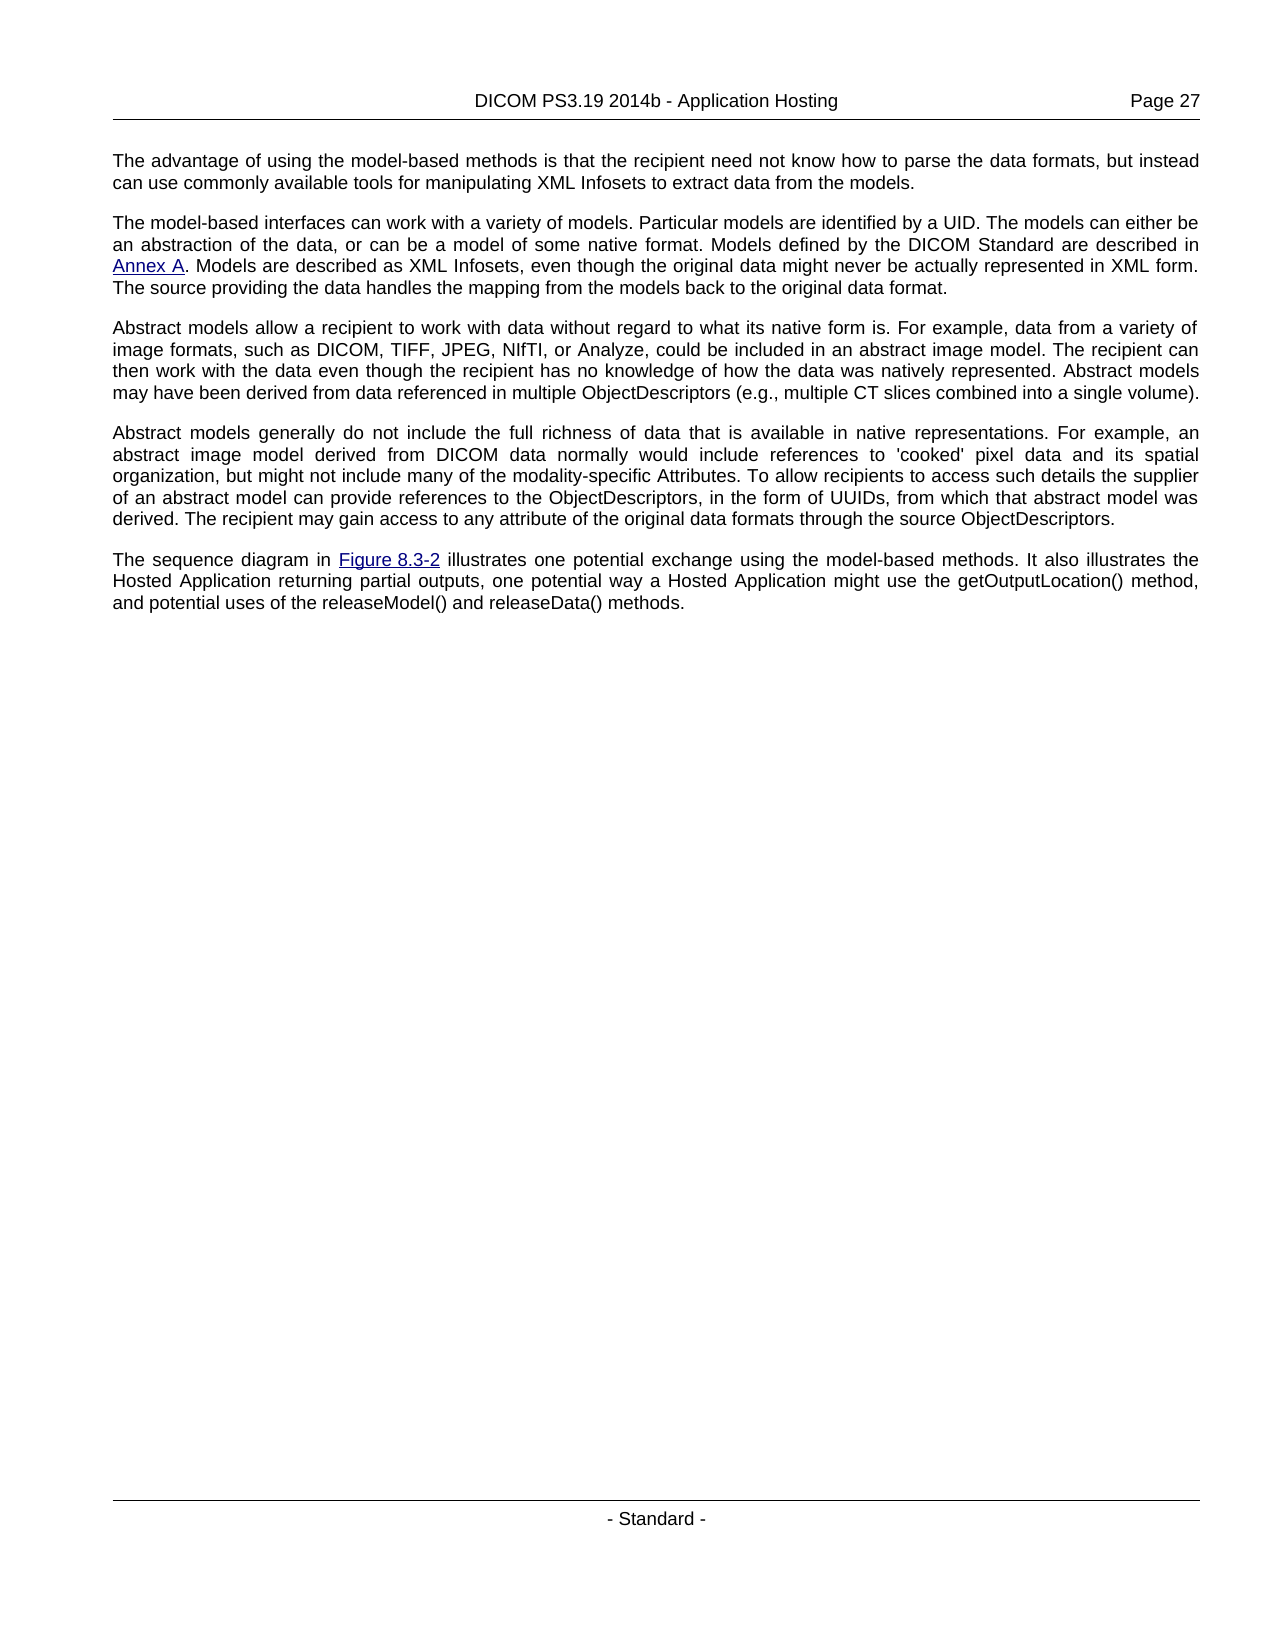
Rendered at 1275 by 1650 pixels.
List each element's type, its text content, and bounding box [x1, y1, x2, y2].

text The advantage of using the model-based methods is that the recipient need not know how to parse the data formats, but instead can use commonly available tools for manipulating XML Infosets to extract data from the models. [112, 150, 1200, 193]
text The sequence diagram in Figure 8.3-2 illustrates one potential exchange using the model-based methods. It also illustrates the Hosted Application returning partial outputs, one potential way a Hosted Application might use the getOutputLocation() method, and potential uses of the releaseModel() and releaseData() methods. [112, 548, 1200, 613]
text Abstract models generally do not include the full richness of data that is available in native representations. For example, an abstract image model derived from DICOM data normally would include references to 'cooked' pixel data and its spatial organization, but might not include many of the modality-specific Attributes. To allow recipients to access such details the supplier of an abstract model can provide references to the ObjectDescriptors, in the form of UUIDs, from which that abstract model was derived. The recipient may gain access to any attribute of the original data formats through the source ObjectDescriptors. [112, 422, 1200, 530]
text Abstract models allow a recipient to work with data without regard to what its native form is. For example, data from a variety of image formats, such as DICOM, TIFF, JPEG, NIfTI, or Analyze, could be included in an abstract image model. The recipient can then work with the data even though the recipient has no knowledge of how the data was natively represented. Abstract models may have been derived from data referenced in multiple ObjectDescriptors (e.g., multiple CT slices combined into a single volume). [112, 317, 1200, 403]
text The model-based interfaces can work with a variety of models. Particular models are identified by a UID. The models can either be an abstraction of the data, or can be a model of some native format. Models defined by the DICOM Standard are described in Annex A. Models are described as XML Infosets, even though the original data might never be actually represented in XML form. The source providing the data handles the mapping from the models back to the original data format. [112, 212, 1200, 298]
